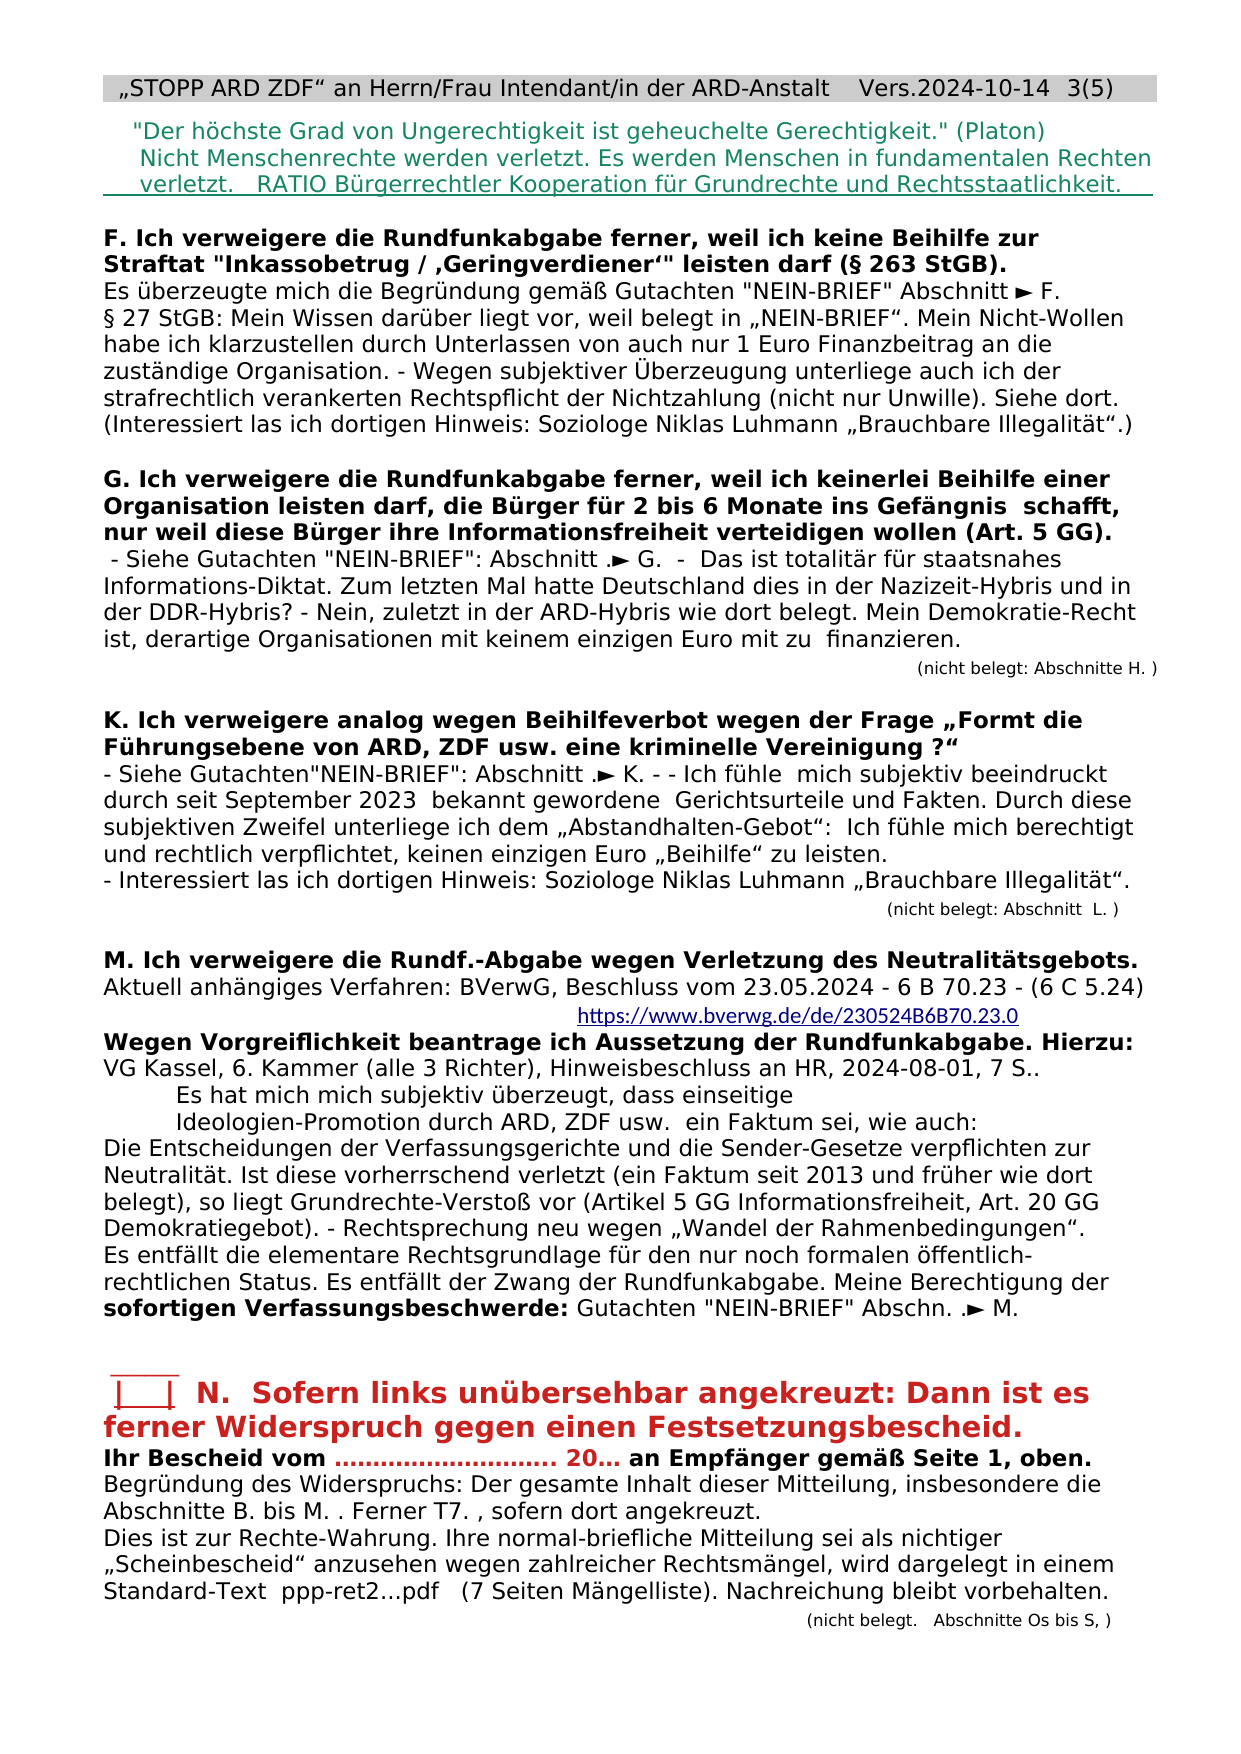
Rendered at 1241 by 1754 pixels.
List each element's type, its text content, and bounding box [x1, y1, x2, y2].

text "Der höchste Grad von Ungerechtigkeit ist geheuchelte Gerechtigkeit." (Platon) [103, 118, 1158, 145]
text (nicht belegt. Abschnitte Os bis S, ) [103, 1605, 1158, 1631]
text - Siehe Gutachten"NEIN-BRIEF": Abschnitt .► K. - - Ich fühle mich subjektiv beeindruckt durch seit September 2023 bekannt gewordene Gerichtsurteile und Fakten. Durch diese subjektiven Zweifel unterliege ich dem „Abstandhalten-Gebot“: Ich fühle mich berechtigt und rechtlich verpflichtet, keinen einzigen Euro „Beihilfe“ zu leisten. [103, 761, 1158, 867]
text Ideologien-Promotion durch ARD, ZDF usw. ein Faktum sei, wie auch: [103, 1109, 1158, 1136]
text § 27 StGB: Mein Wissen darüber liegt vor, weil belegt in „NEIN-BRIEF“. Mein Nicht-Wollen habe ich klarzustellen durch Unterlassen von auch nur 1 Euro Finanzbeitrag an die zuständige Organisation. - Wegen subjektiver Überzeugung unterliege auch ich der strafrechtlich verankerten Rechtspflicht der Nichtzahlung (nicht nur Unwille). Siehe dort. (Interessiert las ich dortigen Hinweis: Soziologe Niklas Luhmann „Brauchbare Illegalität“.) [103, 305, 1158, 438]
text Es überzeugte mich die Begründung gemäß Gutachten "NEIN-BRIEF" Abschnitt ► F. [103, 278, 1158, 305]
text ______ [103, 1350, 1158, 1377]
text | | N. Sofern links unübersehbar angekreuzt: Dann ist es ferner Widerspruch gegen einen Festsetzungsbescheid. [103, 1377, 1158, 1445]
text Die Entscheidungen der Verfassungsgerichte und die Sender-Gesetze verpflichten zur Neutralität. Ist diese vorherrschend verletzt (ein Faktum seit 2013 und früher wie dort belegt), so liegt Grundrechte-Verstoß vor (Artikel 5 GG Informationsfreiheit, Art. 20 GG Demokratiegebot). - Rechtsprechung neu wegen „Wandel der Rahmenbedingungen“. [103, 1136, 1158, 1242]
text VG Kassel, 6. Kammer (alle 3 Richter), Hinweisbeschluss an HR, 2024-08-01, 7 S.. [103, 1056, 1158, 1082]
text - Siehe Gutachten "NEIN-BRIEF": Abschnitt .► G. - Das ist totalitär für staatsnahes Informations-Diktat. Zum letzten Mal hatte Deutschland dies in der Nazizeit-Hybris und in der DDR-Hybris? - Nein, zuletzt in der ARD-Hybris wie dort belegt. Mein Demokratie-Recht ist, derartige Organisationen mit keinem einzigen Euro mit zu finanzieren. [103, 546, 1158, 653]
text M. Ich verweigere die Rundf.-Abgabe wegen Verletzung des Neutralitätsgebots. [103, 947, 1158, 974]
text Straftat "Inkassobetrug / ‚Geringverdiener‘" leisten darf (§ 263 StGB). [103, 251, 1158, 278]
text verletzt. RATIO Bürgerrechtler Kooperation für Grundrechte und Rechtsstaatlichkeit. [103, 171, 1158, 198]
text - Interessiert las ich dortigen Hinweis: Soziologe Niklas Luhmann „Brauchbare Illegalität“. [103, 867, 1158, 894]
text Ihr Bescheid vom ……………………….. 20… an Empfänger gemäß Seite 1, oben. [103, 1445, 1158, 1471]
text F. Ich verweigere die Rundfunkabgabe ferner, weil ich keine Beihilfe zur [103, 225, 1158, 251]
text Aktuell anhängiges Verfahren: BVerwG, Beschluss vom 23.05.2024 - 6 B 70.23 - (6 C 5.24) https://www.bverwg.de/de/230524B6B70.23.0 [103, 974, 1158, 1029]
text Wegen Vorgreiflichkeit beantrage ich Aussetzung der Rundfunkabgabe. Hierzu: [103, 1029, 1158, 1056]
text Nicht Menschenrechte werden verletzt. Es werden Menschen in fundamentalen Rechten [103, 145, 1158, 171]
text K. Ich verweigere analog wegen Beihilfeverbot wegen der Frage „Formt die Führungsebene von ARD, ZDF usw. eine kriminelle Vereinigung ?“ [103, 707, 1158, 761]
text Es entfällt die elementare Rechtsgrundlage für den nur noch formalen öffentlich-rechtlichen Status. Es entfällt der Zwang der Rundfunkabgabe. Meine Berechtigung der sofortigen Verfassungsbeschwerde: Gutachten "NEIN-BRIEF" Abschn. .► M. [103, 1242, 1158, 1322]
text (nicht belegt: Abschnitt L. ) [103, 894, 1158, 921]
text Es hat mich mich subjektiv überzeugt, dass einseitige [103, 1082, 1158, 1109]
text (nicht belegt: Abschnitte H. ) [103, 653, 1158, 679]
text G. Ich verweigere die Rundfunkabgabe ferner, weil ich keinerlei Beihilfe einer Organisation leisten darf, die Bürger für 2 bis 6 Monate ins Gefängnis schafft, nur weil diese Bürger ihre Informationsfreiheit verteidigen wollen (Art. 5 GG). [103, 466, 1158, 546]
text Begründung des Widerspruchs: Der gesamte Inhalt dieser Mitteilung, insbesondere die Abschnitte B. bis M. . Ferner T7. , sofern dort angekreuzt. [103, 1471, 1158, 1525]
text Dies ist zur Rechte-Wahrung. Ihre normal-briefliche Mitteilung sei als nichtiger „Scheinbescheid“ anzusehen wegen zahlreicher Rechtsmängel, wird dargelegt in einem Standard-Text ppp-ret2...pdf (7 Seiten Mängelliste). Nachreichung bleibt vorbehalten. [103, 1525, 1158, 1605]
